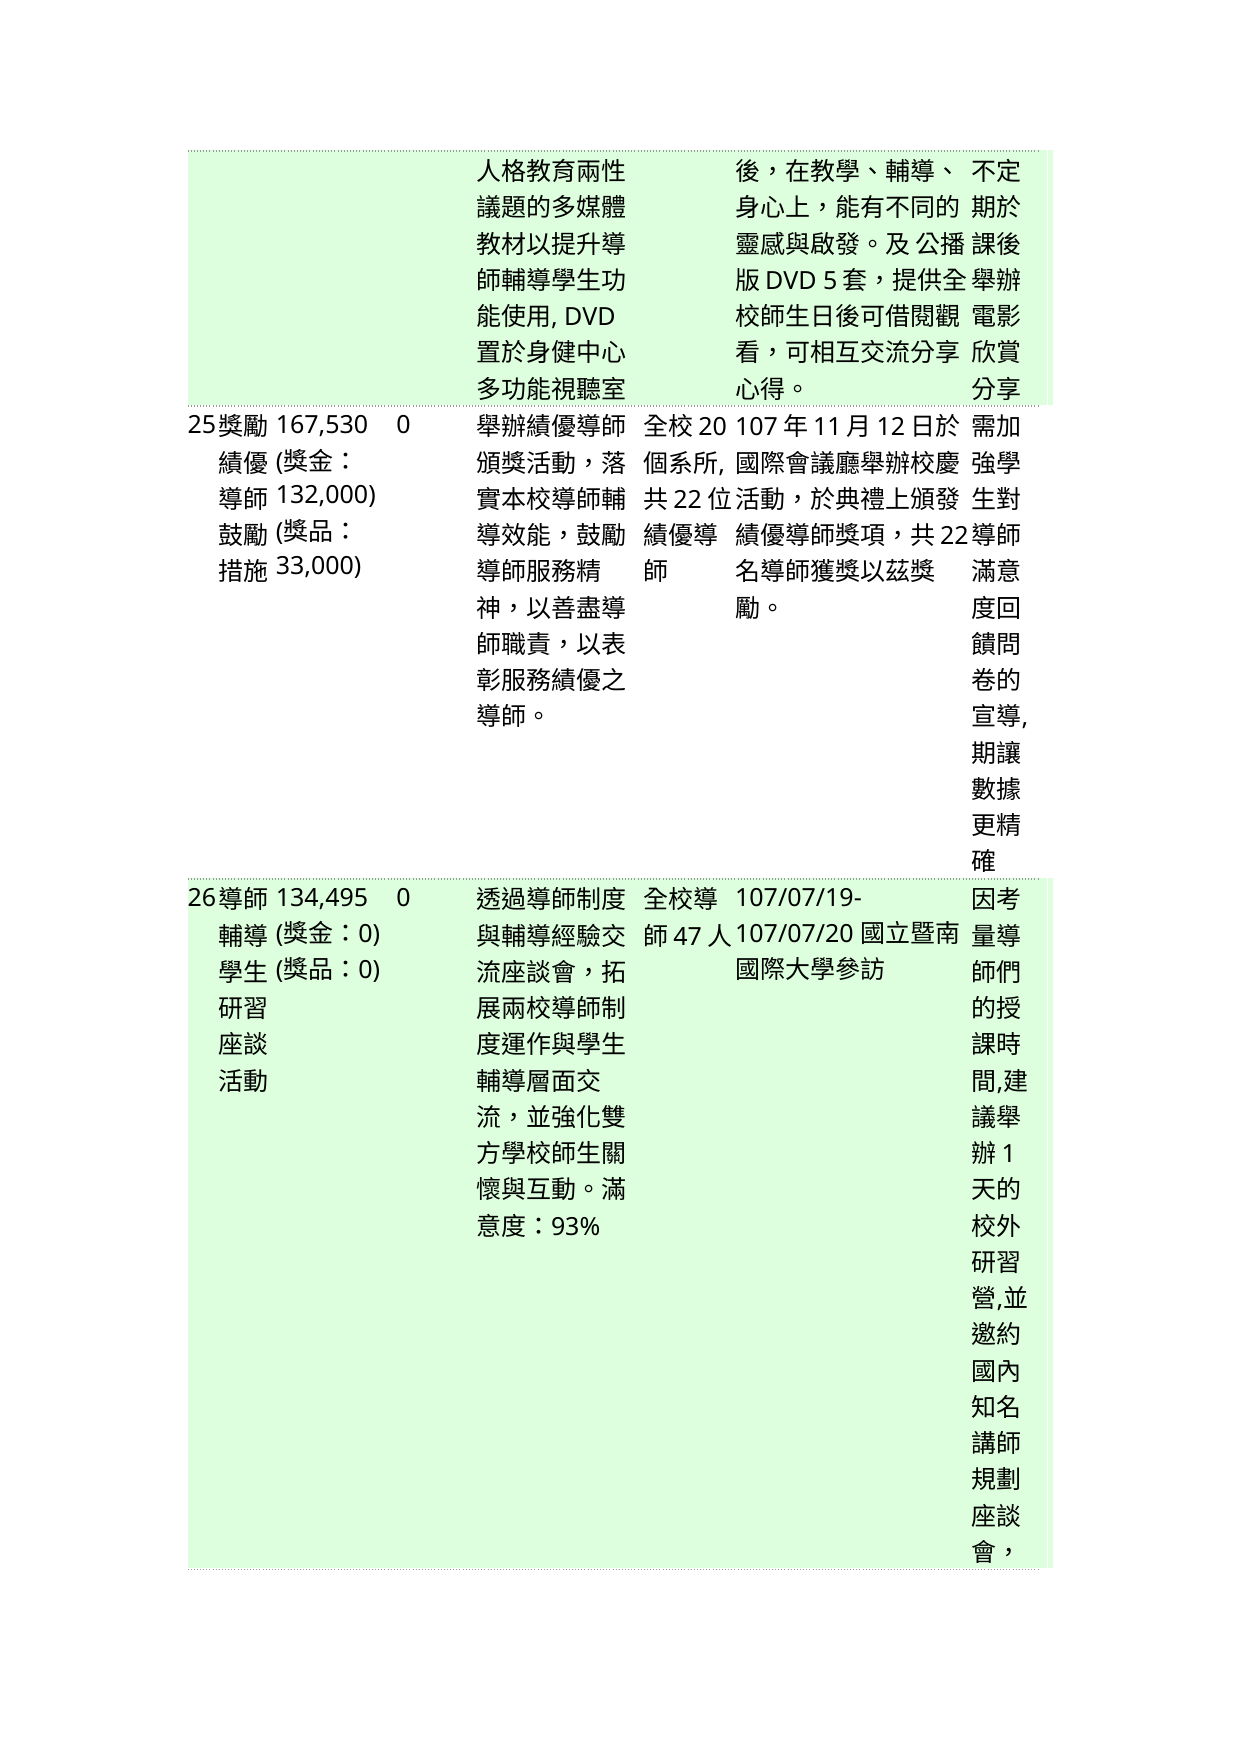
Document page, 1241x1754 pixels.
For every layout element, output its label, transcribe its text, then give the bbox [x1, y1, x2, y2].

table_cell 0 [396, 878, 476, 1568]
table_cell 因考量導師們的授課時間,建議舉辦1天的校外研習營,並邀約國內知名講師規劃座談會， [971, 878, 1040, 1568]
table_cell 不定期於課後舉辦電影欣賞分享 [971, 150, 1040, 405]
table_cell [1040, 150, 1044, 405]
table_cell 人格教育兩性議題的多媒體教材以提升導師輔導學生功能使用, DVD置於身健中心多功能視聽室 [476, 150, 643, 405]
table_cell 透過導師制度與輔導經驗交流座談會，拓展兩校導師制度運作與學生輔導層面交流，並強化雙方學校師生關懷與互動。滿意度：93% [476, 878, 643, 1568]
table_cell [276, 150, 396, 405]
table_cell 26 [188, 878, 218, 1568]
table_cell 導師輔導學生研習座談活動 [218, 878, 276, 1568]
table_cell 後，在教學、輔導、身心上，能有不同的靈感與啟發。及 公播版DVD 5套，提供全校師生日後可借閱觀看，可相互交流分享心得。 [735, 150, 971, 405]
table_cell [1048, 150, 1053, 405]
table_cell 全校導師47人 [643, 878, 735, 1568]
table_cell 107/07/19-107/07/20 國立暨南國際大學參訪 [735, 878, 971, 1568]
table_cell 全校20個系所, 共22位績優導師 [643, 405, 735, 878]
table_cell 107年11月12日於國際會議廳舉辦校慶活動，於典禮上頒發績優導師獎項，共22名導師獲獎以茲獎勵。 [735, 405, 971, 878]
table_cell [188, 150, 218, 405]
table_cell 舉辦績優導師頒獎活動，落實本校導師輔導效能，鼓勵導師服務精神，以善盡導師職責，以表彰服務績優之導師。 [476, 405, 643, 878]
table_cell 134,495(獎金：0)(獎品：0) [276, 878, 396, 1568]
table_cell [1040, 878, 1044, 1568]
table_cell 0 [396, 405, 476, 878]
table_cell [218, 150, 276, 405]
table_cell 需加強學生對導師滿意度回饋問卷的宣導,期讓數據更精確 [971, 405, 1040, 878]
table_cell [1048, 878, 1053, 1568]
table_cell [1040, 405, 1044, 878]
table_cell 25 [188, 405, 218, 878]
table_cell 167,530(獎金：132,000)(獎品：33,000) [276, 405, 396, 878]
table_cell [396, 150, 476, 405]
table_cell 獎勵績優導師鼓勵措施 [218, 405, 276, 878]
table_cell [1048, 405, 1053, 878]
table_cell [643, 150, 735, 405]
